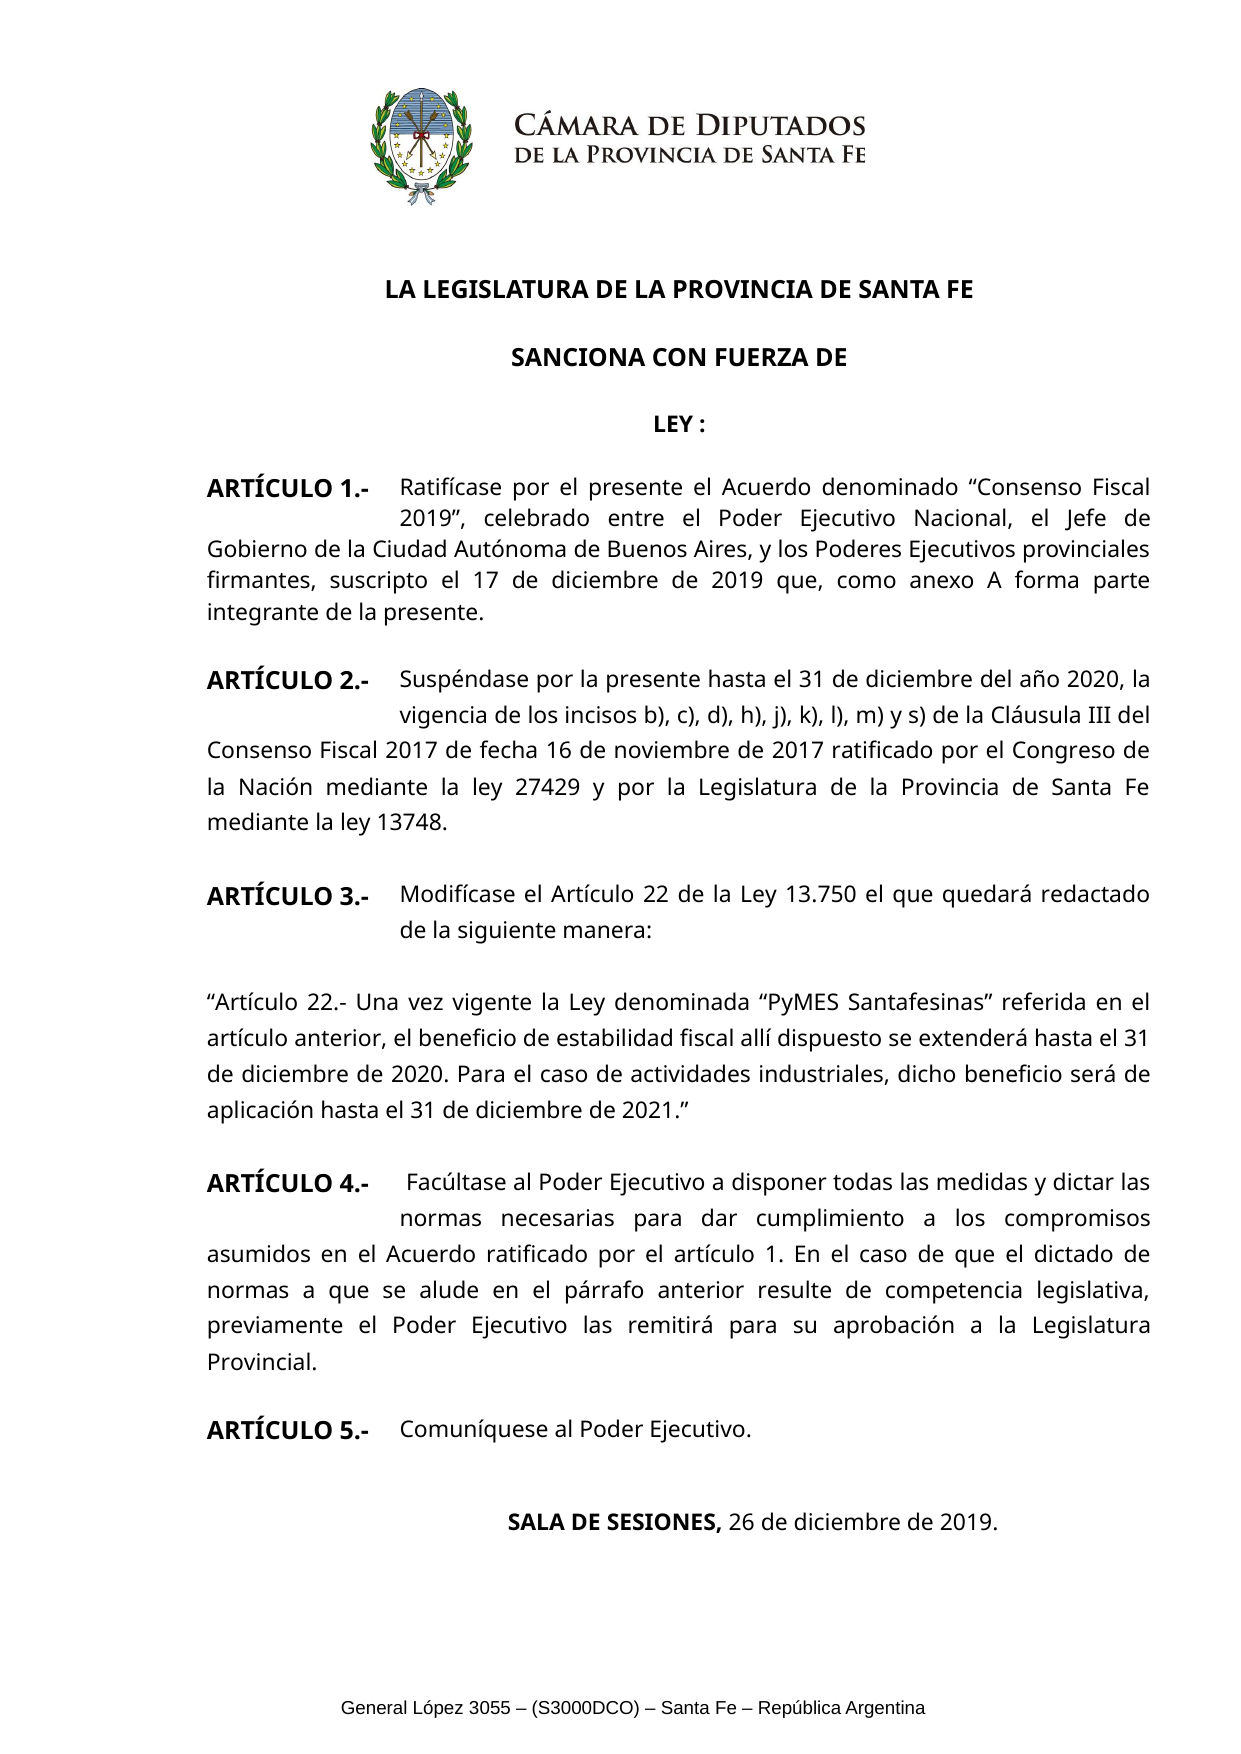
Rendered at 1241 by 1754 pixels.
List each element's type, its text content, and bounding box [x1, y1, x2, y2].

text LEY : [207, 408, 1152, 439]
table_header ARTÍCULO 2.- [207, 663, 399, 713]
table_header ARTÍCULO 5.- [207, 1413, 399, 1463]
text Ratifícase por el presente el Acuerdo denominado “Consenso Fiscal 2019”, celebrado entre el Poder Ejecutivo Nacional, el Jefe de Gobierno de la Ciudad Autónoma de Buenos Aires, y los Poderes Ejecutivos provinciales firmantes, suscripto el 17 de diciembre de 2019 que, como anexo A forma parte integrante de la presente. [207, 470, 1152, 627]
table_header ARTÍCULO 1.- [207, 470, 399, 521]
table_header ARTÍCULO 4.- [207, 1166, 399, 1216]
text LA LEGISLATURA DE LA PROVINCIA DE SANTA FE [207, 272, 1152, 306]
text Modifícase el Artículo 22 de la Ley 13.750 el que quedará redactado de la siguiente manera: [207, 878, 1152, 945]
picture [370, 88, 866, 210]
text Facúltase al Poder Ejecutivo a disponer todas las medidas y dictar las normas necesarias para dar cumplimiento a los compromisos asumidos en el Acuerdo ratificado por el artículo 1. En el caso de que el dictado de normas a que se alude en el párrafo anterior resulte de competencia legislativa, previamente el Poder Ejecutivo las remitirá para su aprobación a la Legislatura Provincial. [207, 1166, 1152, 1377]
text Suspéndase por la presente hasta el 31 de diciembre del año 2020, la vigencia de los incisos b), c), d), h), j), k), l), m) y s) de la Cláusula III del Consenso Fiscal 2017 de fecha 16 de noviembre de 2017 ratificado por el Congreso de la Nación mediante la ley 27429 y por la Legislatura de la Provincia de Santa Fe mediante la ley 13748. [207, 663, 1152, 838]
text SANCIONA CON FUERZA DE [207, 340, 1152, 374]
text Comuníquese al Poder Ejecutivo. [399, 1413, 1152, 1444]
table_header ARTÍCULO 3.- [207, 878, 399, 928]
text SALA DE SESIONES, 26 de diciembre de 2019. [207, 1506, 1152, 1538]
text “Artículo 22.- Una vez vigente la Ley denominada “PyMES Santafesinas” referida en el artículo anterior, el beneficio de estabilidad fiscal allí dispuesto se extenderá hasta el 31 de diciembre de 2020. Para el caso de actividades industriales, dicho beneficio será de aplicación hasta el 31 de diciembre de 2021.” [207, 986, 1152, 1125]
